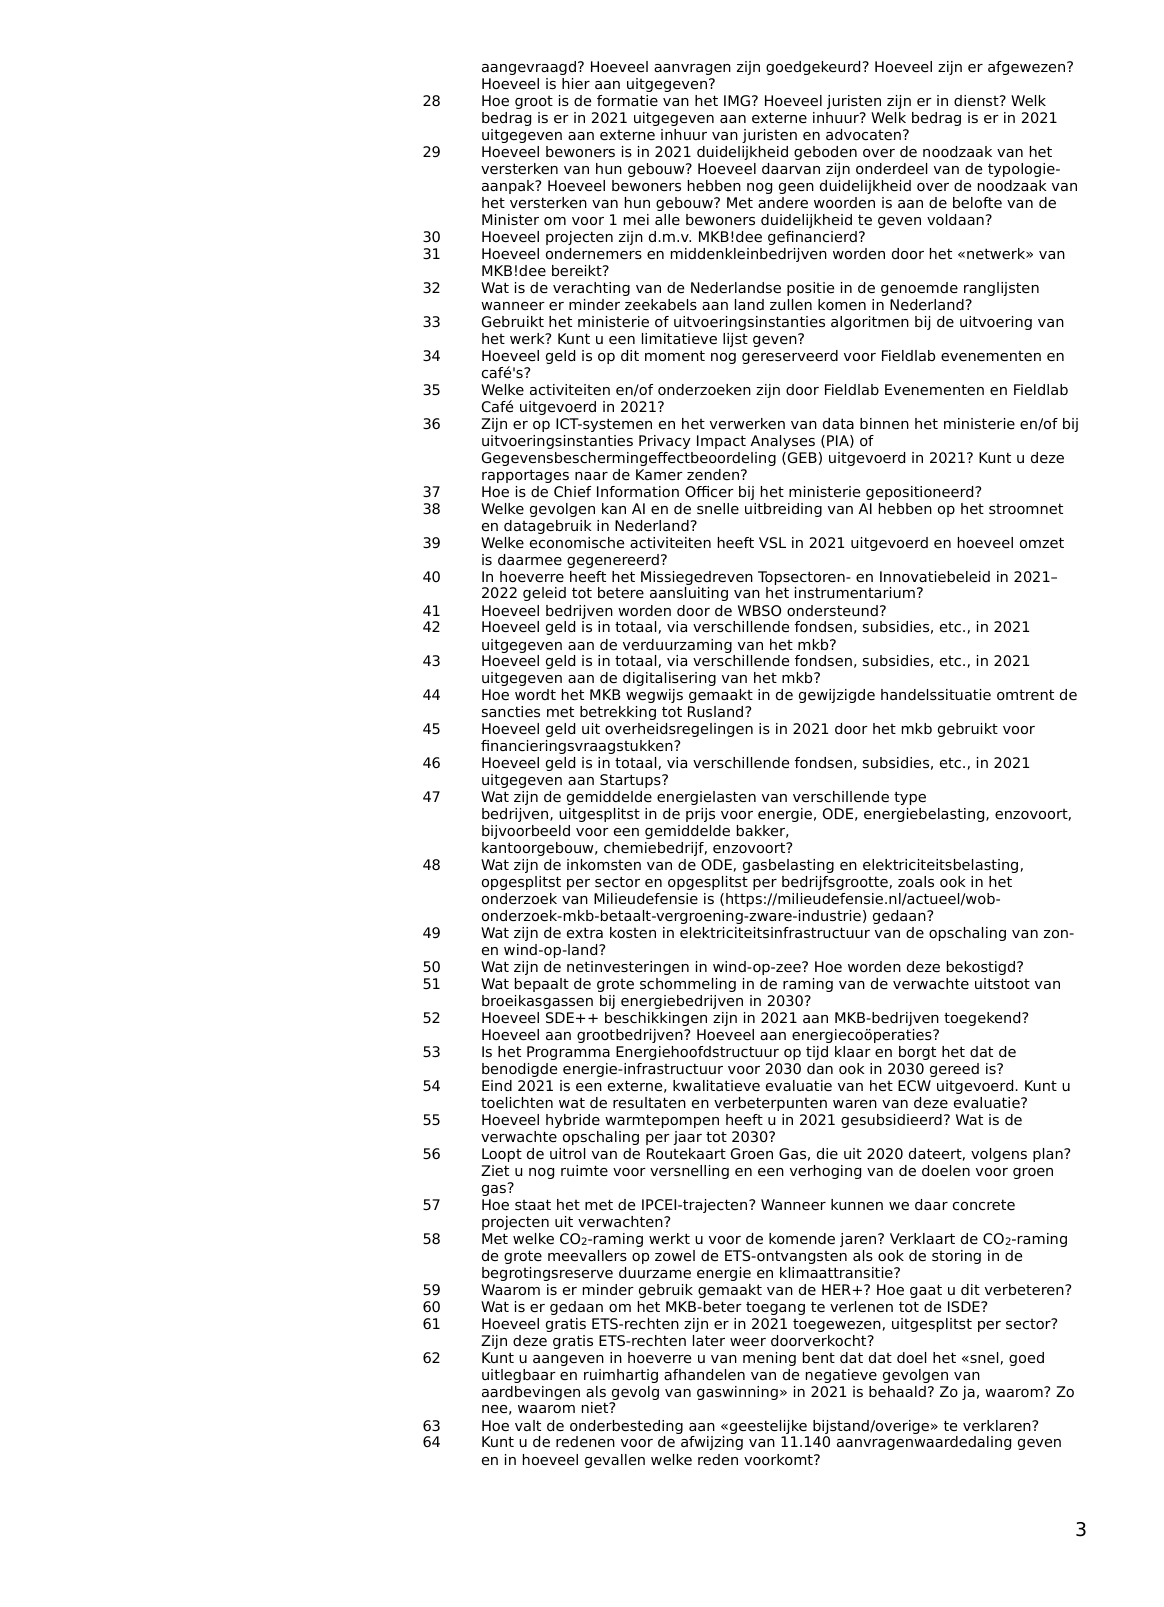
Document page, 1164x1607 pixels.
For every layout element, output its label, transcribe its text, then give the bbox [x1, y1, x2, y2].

table_cell Zijn er op ICT-systemen en het verwerken van data binnen het ministerie en/of bij uitvoeringsinstanties Privacy Impact Analyses (PIA) of Gegevensbeschermingeffectbeoordeling (GEB) uitgevoerd in 2021? Kunt u deze rapportages naar de Kamer zenden? [475, 416, 1087, 483]
table_cell 30 [422, 229, 475, 246]
table_cell Hoeveel bewoners is in 2021 duidelijkheid geboden over de noodzaak van het versterken van hun gebouw? Hoeveel daarvan zijn onderdeel van de typologie-aanpak? Hoeveel bewoners hebben nog geen duidelijkheid over de noodzaak van het versterken van hun gebouw? Met andere woorden is aan de belofte van de Minister om voor 1 mei alle bewoners duidelijkheid te geven voldaan? [475, 144, 1087, 229]
table_cell Kunt u de redenen voor de afwijzing van 11.140 aanvragenwaardedaling geven en in hoeveel gevallen welke reden voorkomt? [475, 1434, 1087, 1468]
table_cell Welke economische activiteiten heeft VSL in 2021 uitgevoerd en hoeveel omzet is daarmee gegenereerd? [475, 535, 1087, 568]
table_cell 29 [422, 144, 475, 229]
table_cell [422, 59, 475, 93]
table_cell 58 [422, 1231, 475, 1282]
table_cell 59 [422, 1282, 475, 1298]
table_cell In hoeverre heeft het Missiegedreven Topsectoren- en Innovatiebeleid in 2021–2022 geleid tot betere aansluiting van het instrumentarium? [475, 569, 1087, 602]
table_cell Hoe groot is de formatie van het IMG? Hoeveel juristen zijn er in dienst? Welk bedrag is er in 2021 uitgegeven aan externe inhuur? Welk bedrag is er in 2021 uitgegeven aan externe inhuur van juristen en advocaten? [475, 93, 1087, 144]
table_cell Hoeveel SDE++ beschikkingen zijn in 2021 aan MKB-bedrijven toegekend? Hoeveel aan grootbedrijven? Hoeveel aan energiecoöperaties? [475, 1010, 1087, 1044]
table_cell 42 [422, 619, 475, 653]
table_cell Wat zijn de netinvesteringen in wind-op-zee? Hoe worden deze bekostigd? [475, 959, 1087, 976]
table_cell 64 [422, 1434, 475, 1468]
table_cell Waarom is er minder gebruik gemaakt van de HER+? Hoe gaat u dit verbeteren? [475, 1282, 1087, 1298]
table_cell 50 [422, 959, 475, 976]
table_cell Gebruikt het ministerie of uitvoeringsinstanties algoritmen bij de uitvoering van het werk? Kunt u een limitatieve lijst geven? [475, 314, 1087, 348]
table_cell 54 [422, 1078, 475, 1112]
table_cell 57 [422, 1197, 475, 1231]
table_cell 51 [422, 976, 475, 1010]
table_cell 34 [422, 348, 475, 382]
table_cell Hoeveel geld is in totaal, via verschillende fondsen, subsidies, etc., in 2021 uitgegeven aan de digitalisering van het mkb? [475, 653, 1087, 687]
table_cell 40 [422, 569, 475, 602]
table_cell Hoeveel geld uit overheidsregelingen is in 2021 door het mkb gebruikt voor financieringsvraagstukken? [475, 721, 1087, 755]
table_cell 41 [422, 603, 475, 619]
table_cell Wat bepaalt de grote schommeling in de raming van de verwachte uitstoot van broeikasgassen bij energiebedrijven in 2030? [475, 976, 1087, 1010]
table_cell 37 [422, 484, 475, 501]
table_cell Hoeveel ondernemers en middenkleinbedrijven worden door het «netwerk» van MKB!dee bereikt? [475, 246, 1087, 280]
table_cell Hoeveel geld is in totaal, via verschillende fondsen, subsidies, etc., in 2021 uitgegeven aan de verduurzaming van het mkb? [475, 619, 1087, 653]
table_cell 31 [422, 246, 475, 280]
table_cell Hoe is de Chief Information Officer bij het ministerie gepositioneerd? [475, 484, 1087, 501]
table_cell 48 [422, 857, 475, 925]
table_cell Wat zijn de gemiddelde energielasten van verschillende type bedrijven, uitgesplitst in de prijs voor energie, ODE, energiebelasting, enzovoort, bijvoorbeeld voor een gemiddelde bakker, kantoorgebouw, chemiebedrijf, enzovoort? [475, 789, 1087, 857]
table_cell Hoeveel bedrijven worden door de WBSO ondersteund? [475, 603, 1087, 619]
table_cell Wat zijn de inkomsten van de ODE, gasbelasting en elektriciteitsbelasting, opgesplitst per sector en opgesplitst per bedrijfsgrootte, zoals ook in het onderzoek van Milieudefensie is (https://milieudefensie.nl/actueel/wob-onderzoek-mkb-betaalt-vergroening-zware-industrie) gedaan? [475, 857, 1087, 925]
table_cell aangevraagd? Hoeveel aanvragen zijn goedgekeurd? Hoeveel zijn er afgewezen? Hoeveel is hier aan uitgegeven? [475, 59, 1087, 93]
table_cell 60 [422, 1299, 475, 1316]
table_cell 56 [422, 1146, 475, 1197]
table_cell Hoeveel projecten zijn d.m.v. MKB!dee gefinancierd? [475, 229, 1087, 246]
table_cell 53 [422, 1044, 475, 1078]
table_cell 32 [422, 280, 475, 314]
table_cell Wat is de verachting van de Nederlandse positie in de genoemde ranglijsten wanneer er minder zeekabels aan land zullen komen in Nederland? [475, 280, 1087, 314]
table_cell 63 [422, 1418, 475, 1434]
table_cell Wat zijn de extra kosten in elektriciteitsinfrastructuur van de opschaling van zon- en wind-op-land? [475, 925, 1087, 959]
table_cell 28 [422, 93, 475, 144]
table_cell 52 [422, 1010, 475, 1044]
table_cell 36 [422, 416, 475, 483]
table_cell Welke gevolgen kan AI en de snelle uitbreiding van AI hebben op het stroomnet en datagebruik in Nederland? [475, 501, 1087, 534]
table_cell 49 [422, 925, 475, 959]
table_cell Hoeveel hybride warmtepompen heeft u in 2021 gesubsidieerd? Wat is de verwachte opschaling per jaar tot 2030? [475, 1112, 1087, 1146]
table_cell 55 [422, 1112, 475, 1146]
table_cell Hoe staat het met de IPCEI-trajecten? Wanneer kunnen we daar concrete projecten uit verwachten? [475, 1197, 1087, 1231]
table_cell 43 [422, 653, 475, 687]
table_cell 62 [422, 1350, 475, 1417]
table_cell Hoeveel geld is op dit moment nog gereserveerd voor Fieldlab evenementen en café's? [475, 348, 1087, 382]
table_cell Hoe wordt het MKB wegwijs gemaakt in de gewijzigde handelssituatie omtrent de sancties met betrekking tot Rusland? [475, 687, 1087, 721]
table_cell 45 [422, 721, 475, 755]
table_cell 35 [422, 382, 475, 416]
table_cell Loopt de uitrol van de Routekaart Groen Gas, die uit 2020 dateert, volgens plan? Ziet u nog ruimte voor versnelling en een verhoging van de doelen voor groen gas? [475, 1146, 1087, 1197]
table_cell Hoeveel geld is in totaal, via verschillende fondsen, subsidies, etc., in 2021 uitgegeven aan Startups? [475, 755, 1087, 789]
table_cell Welke activiteiten en/of onderzoeken zijn door Fieldlab Evenementen en Fieldlab Café uitgevoerd in 2021? [475, 382, 1087, 416]
table_cell Eind 2021 is een externe, kwalitatieve evaluatie van het ECW uitgevoerd. Kunt u toelichten wat de resultaten en verbeterpunten waren van deze evaluatie? [475, 1078, 1087, 1112]
table_cell 47 [422, 789, 475, 857]
table_cell Kunt u aangeven in hoeverre u van mening bent dat dat doel het «snel, goed uitlegbaar en ruimhartig afhandelen van de negatieve gevolgen van aardbevingen als gevolg van gaswinning» in 2021 is behaald? Zo ja, waarom? Zo nee, waarom niet? [475, 1350, 1087, 1417]
table_cell 33 [422, 314, 475, 348]
table_cell Met welke CO2-raming werkt u voor de komende jaren? Verklaart de CO2-raming de grote meevallers op zowel de ETS-ontvangsten als ook de storing in de begrotingsreserve duurzame energie en klimaattransitie? [475, 1231, 1087, 1282]
table_cell 61 [422, 1316, 475, 1349]
table_cell Wat is er gedaan om het MKB-beter toegang te verlenen tot de ISDE? [475, 1299, 1087, 1316]
table_cell Hoe valt de onderbesteding aan «geestelijke bijstand/overige» te verklaren? [475, 1418, 1087, 1434]
table_cell 39 [422, 535, 475, 568]
table_cell Is het Programma Energiehoofdstructuur op tijd klaar en borgt het dat de benodigde energie-infrastructuur voor 2030 dan ook in 2030 gereed is? [475, 1044, 1087, 1078]
table_cell 38 [422, 501, 475, 534]
table_cell 46 [422, 755, 475, 789]
table_cell 44 [422, 687, 475, 721]
table_cell Hoeveel gratis ETS-rechten zijn er in 2021 toegewezen, uitgesplitst per sector? Zijn deze gratis ETS-rechten later weer doorverkocht? [475, 1316, 1087, 1349]
